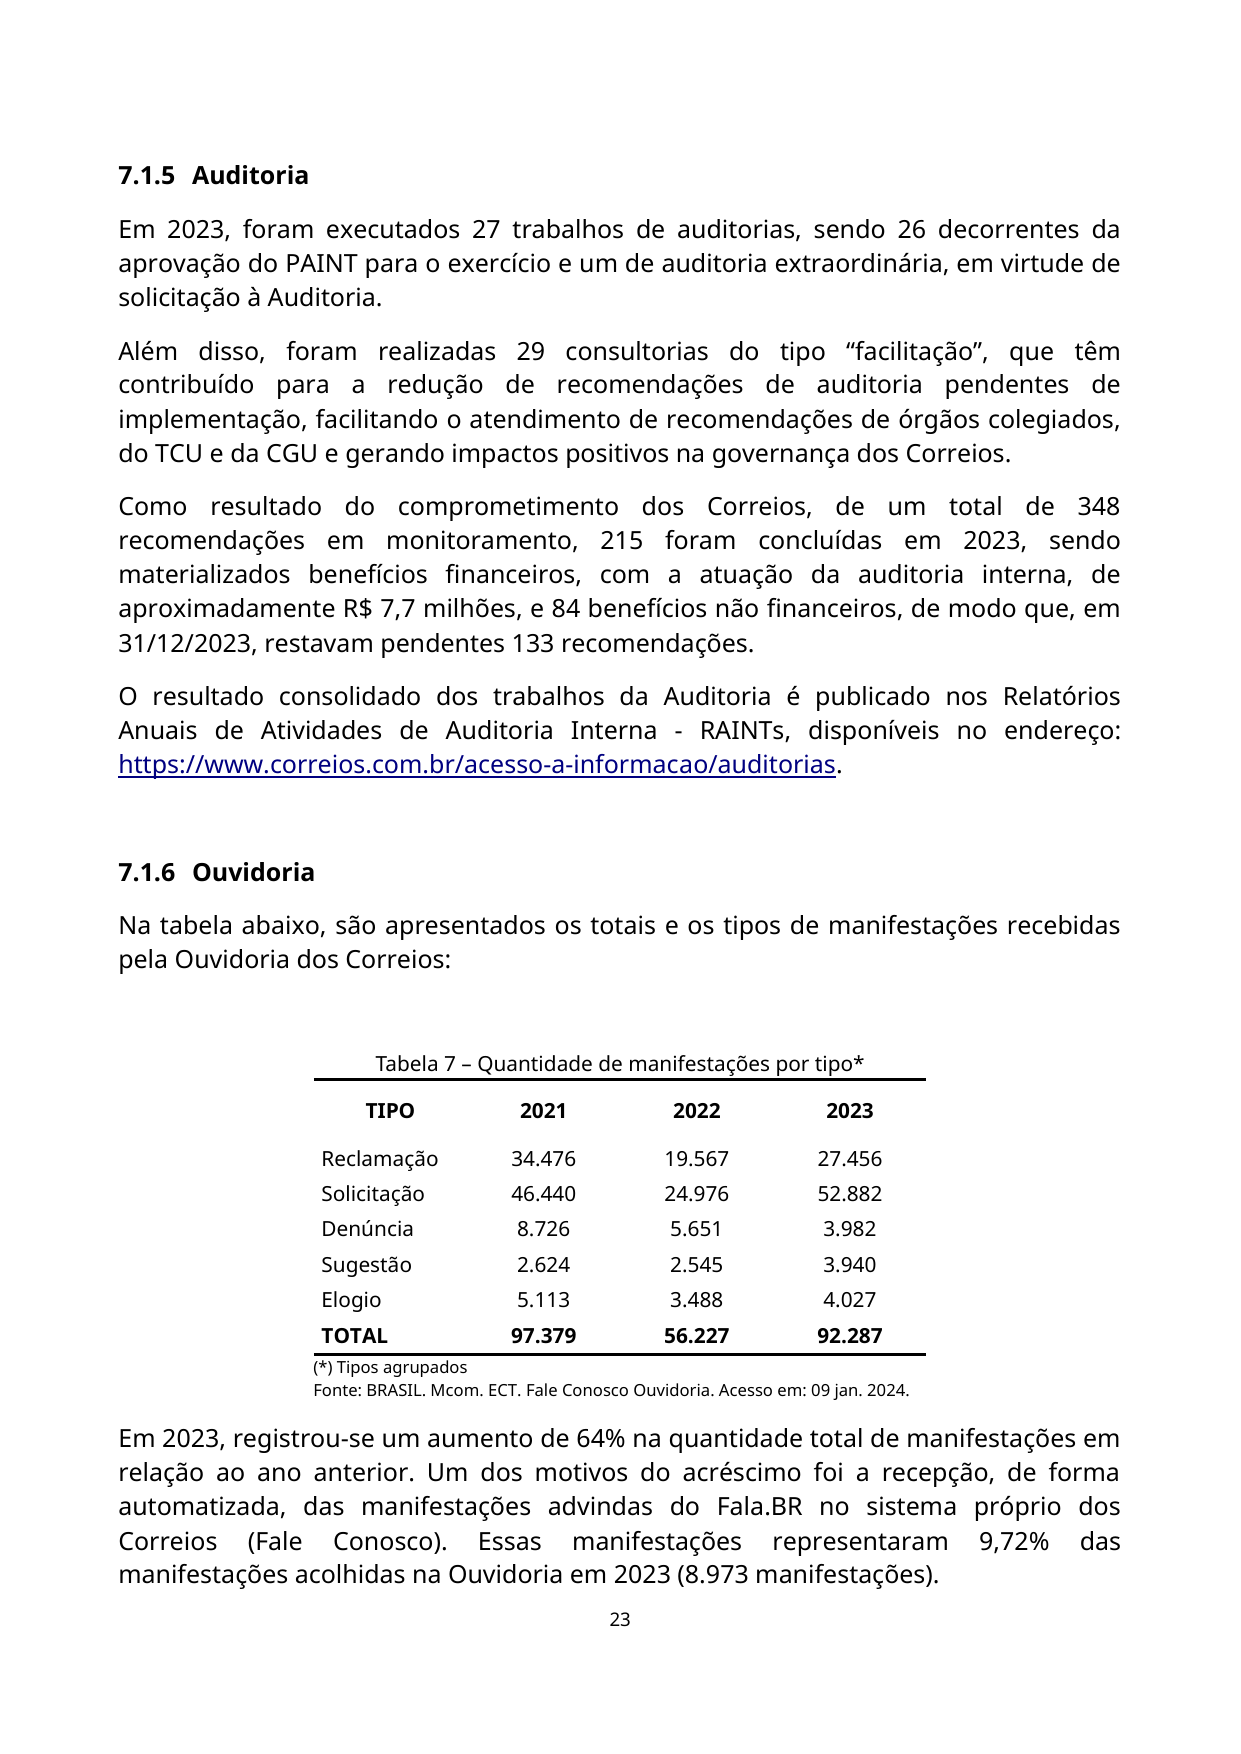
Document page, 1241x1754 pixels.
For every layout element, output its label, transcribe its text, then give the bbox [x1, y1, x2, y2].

table_cell 5.651 [620, 1211, 773, 1247]
text Como resultado do comprometimento dos Correios, de um total de 348 recomendações em monitoramento, 215 foram concluídas em 2023, sendo materializados benefícios financeiros, com a atuação da auditoria interna, de aproximadamente R$ 7,7 milhões, e 84 benefícios não financeiros, de modo que, em 31/12/2023, restavam pendentes 133 recomendações. [118, 489, 1122, 659]
table_cell Elogio [314, 1282, 467, 1317]
text Além disso, foram realizadas 29 consultorias do tipo “facilitação”, que têm contribuído para a redução de recomendações de auditoria pendentes de implementação, facilitando o atendimento de recomendações de órgãos colegiados, do TCU e da CGU e gerando impactos positivos na governança dos Correios. [118, 333, 1122, 469]
table_cell TOTAL [314, 1318, 467, 1353]
table_cell 52.882 [773, 1176, 926, 1211]
table_cell 27.456 [773, 1140, 926, 1176]
table_header 2023 [773, 1081, 926, 1140]
table_cell 46.440 [467, 1176, 620, 1211]
table_cell 97.379 [467, 1318, 620, 1353]
text Em 2023, foram executados 27 trabalhos de auditorias, sendo 26 decorrentes da aprovação do PAINT para o exercício e um de auditoria extraordinária, em virtude de solicitação à Auditoria. [118, 211, 1122, 313]
table_cell 34.476 [467, 1140, 620, 1176]
table_cell 2.545 [620, 1247, 773, 1282]
text 7.1.6 Ouvidoria [118, 854, 1122, 888]
table_cell 4.027 [773, 1282, 926, 1317]
list Na tabela abaixo, são apresentados os totais e os tipos de manifestações recebidas pela Ouvidoria dos Correios: [118, 908, 1122, 976]
text 7.1.5 Auditoria [118, 158, 1122, 192]
table_cell 3.488 [620, 1282, 773, 1317]
table_header 2022 [620, 1081, 773, 1140]
table_cell Sugestão [314, 1247, 467, 1282]
table_header 2021 [467, 1081, 620, 1140]
table_cell 8.726 [467, 1211, 620, 1247]
table_cell Reclamação [314, 1140, 467, 1176]
table_header TIPO [314, 1081, 467, 1140]
text O resultado consolidado dos trabalhos da Auditoria é publicado nos Relatórios Anuais de Atividades de Auditoria Interna - RAINTs, disponíveis no endereço: https://www.correios.com.br/acesso-a-informacao/auditorias. [118, 679, 1122, 781]
text Em 2023, registrou-se um aumento de 64% na quantidade total de manifestações em relação ao ano anterior. Um dos motivos do acréscimo foi a recepção, de forma automatizada, das manifestações advindas do Fala.BR no sistema próprio dos Correios (Fale Conosco). Essas manifestações representaram 9,72% das manifestações acolhidas na Ouvidoria em 2023 (8.973 manifestações). [118, 1421, 1122, 1591]
table_cell 19.567 [620, 1140, 773, 1176]
table_cell 92.287 [773, 1318, 926, 1353]
table_cell Solicitação [314, 1176, 467, 1211]
table_cell Denúncia [314, 1211, 467, 1247]
table_cell 3.982 [773, 1211, 926, 1247]
table_cell 5.113 [467, 1282, 620, 1317]
text Tabela 7 – Quantidade de manifestações por tipo* [118, 1049, 1122, 1078]
text Fonte: BRASIL. Mcom. ECT. Fale Conosco Ouvidoria. Acesso em: 09 jan. 2024. [313, 1379, 1122, 1401]
text (*) Tipos agrupados [313, 1356, 1122, 1379]
table_cell 56.227 [620, 1318, 773, 1353]
table_cell 2.624 [467, 1247, 620, 1282]
table_cell 24.976 [620, 1176, 773, 1211]
table_cell 3.940 [773, 1247, 926, 1282]
